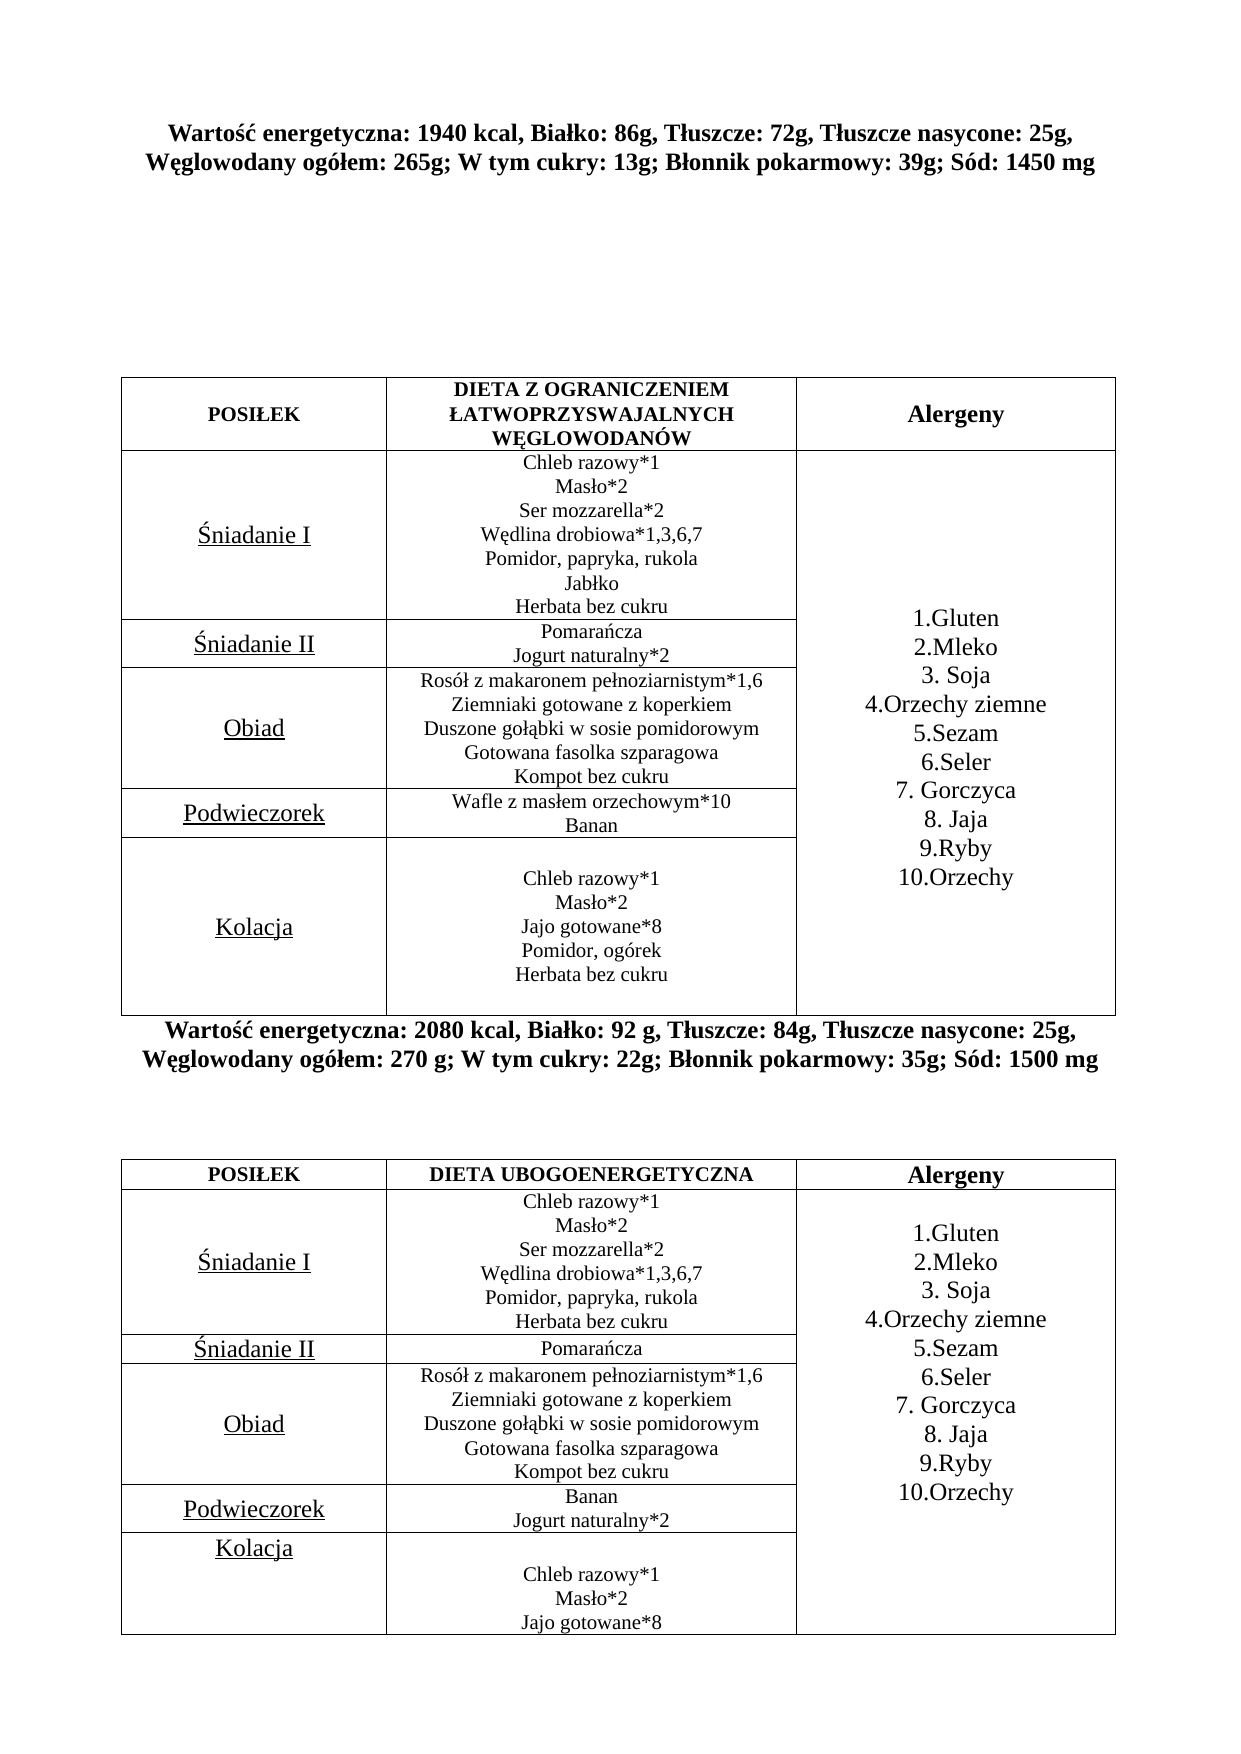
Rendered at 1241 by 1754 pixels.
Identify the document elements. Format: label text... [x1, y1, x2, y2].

table_header Alergeny [797, 378, 1115, 449]
table_cell Podwieczorek [122, 1485, 386, 1532]
table_cell Pomarańcza [387, 1335, 796, 1363]
table_cell Śniadanie I [122, 451, 386, 618]
table_cell Śniadanie II [122, 620, 386, 667]
table_cell Chleb razowy*1 Masło*2 Jajo gotowane*8 [387, 1533, 796, 1634]
table_cell Śniadanie I [122, 1190, 386, 1333]
table_cell Wafle z masłem orzechowym*10 Banan [387, 789, 796, 837]
table_header POSIŁEK [122, 378, 386, 449]
table_cell Banan Jogurt naturalny*2 [387, 1485, 796, 1532]
text Wartość energetyczna: 2080 kcal, Białko: 92 g, Tłuszcze: 84g, Tłuszcze nasycone: 25g, Węglowodany ogółem: 270 g; W tym cukry: 22g; Błonnik pokarmowy: 35g; Sód: 1500 mg [118, 1016, 1122, 1073]
table_cell Pomarańcza Jogurt naturalny*2 [387, 620, 796, 667]
table_cell Chleb razowy*1 Masło*2 Jajo gotowane*8 Pomidor, ogórek Herbata bez cukru [387, 838, 796, 1015]
table_cell 1.Gluten 2.Mleko 3. Soja 4.Orzechy ziemne 5.Sezam 6.Seler 7. Gorczyca 8. Jaja 9.Ryby 10.Orzechy [797, 451, 1115, 1015]
table_cell Rosół z makaronem pełnoziarnistym*1,6 Ziemniaki gotowane z koperkiem Duszone gołąbki w sosie pomidorowym Gotowana fasolka szparagowa Kompot bez cukru [387, 1364, 796, 1483]
table_cell Obiad [122, 1364, 386, 1483]
table_cell Śniadanie II [122, 1335, 386, 1363]
text Wartość energetyczna: 1940 kcal, Białko: 86g, Tłuszcze: 72g, Tłuszcze nasycone: 25g, Węglowodany ogółem: 265g; W tym cukry: 13g; Błonnik pokarmowy: 39g; Sód: 1450 mg [118, 118, 1122, 176]
table_header DIETA Z OGRANICZENIEM ŁATWOPRZYSWAJALNYCH WĘGLOWODANÓW [387, 378, 796, 449]
table_header Alergeny [797, 1160, 1115, 1188]
table_cell Kolacja [122, 838, 386, 1015]
table_cell Chleb razowy*1 Masło*2 Ser mozzarella*2 Wędlina drobiowa*1,3,6,7 Pomidor, papryka, rukola Herbata bez cukru [387, 1190, 796, 1333]
table_cell Chleb razowy*1 Masło*2 Ser mozzarella*2 Wędlina drobiowa*1,3,6,7 Pomidor, papryka, rukola Jabłko Herbata bez cukru [387, 451, 796, 618]
table_header DIETA UBOGOENERGETYCZNA [387, 1160, 796, 1188]
table_cell Obiad [122, 668, 386, 788]
table_cell Kolacja [122, 1533, 386, 1634]
table_cell 1.Gluten 2.Mleko 3. Soja 4.Orzechy ziemne 5.Sezam 6.Seler 7. Gorczyca 8. Jaja 9.Ryby 10.Orzechy [797, 1190, 1115, 1634]
table_cell Podwieczorek [122, 789, 386, 837]
table_header POSIŁEK [122, 1160, 386, 1188]
table_cell Rosół z makaronem pełnoziarnistym*1,6 Ziemniaki gotowane z koperkiem Duszone gołąbki w sosie pomidorowym Gotowana fasolka szparagowa Kompot bez cukru [387, 668, 796, 788]
